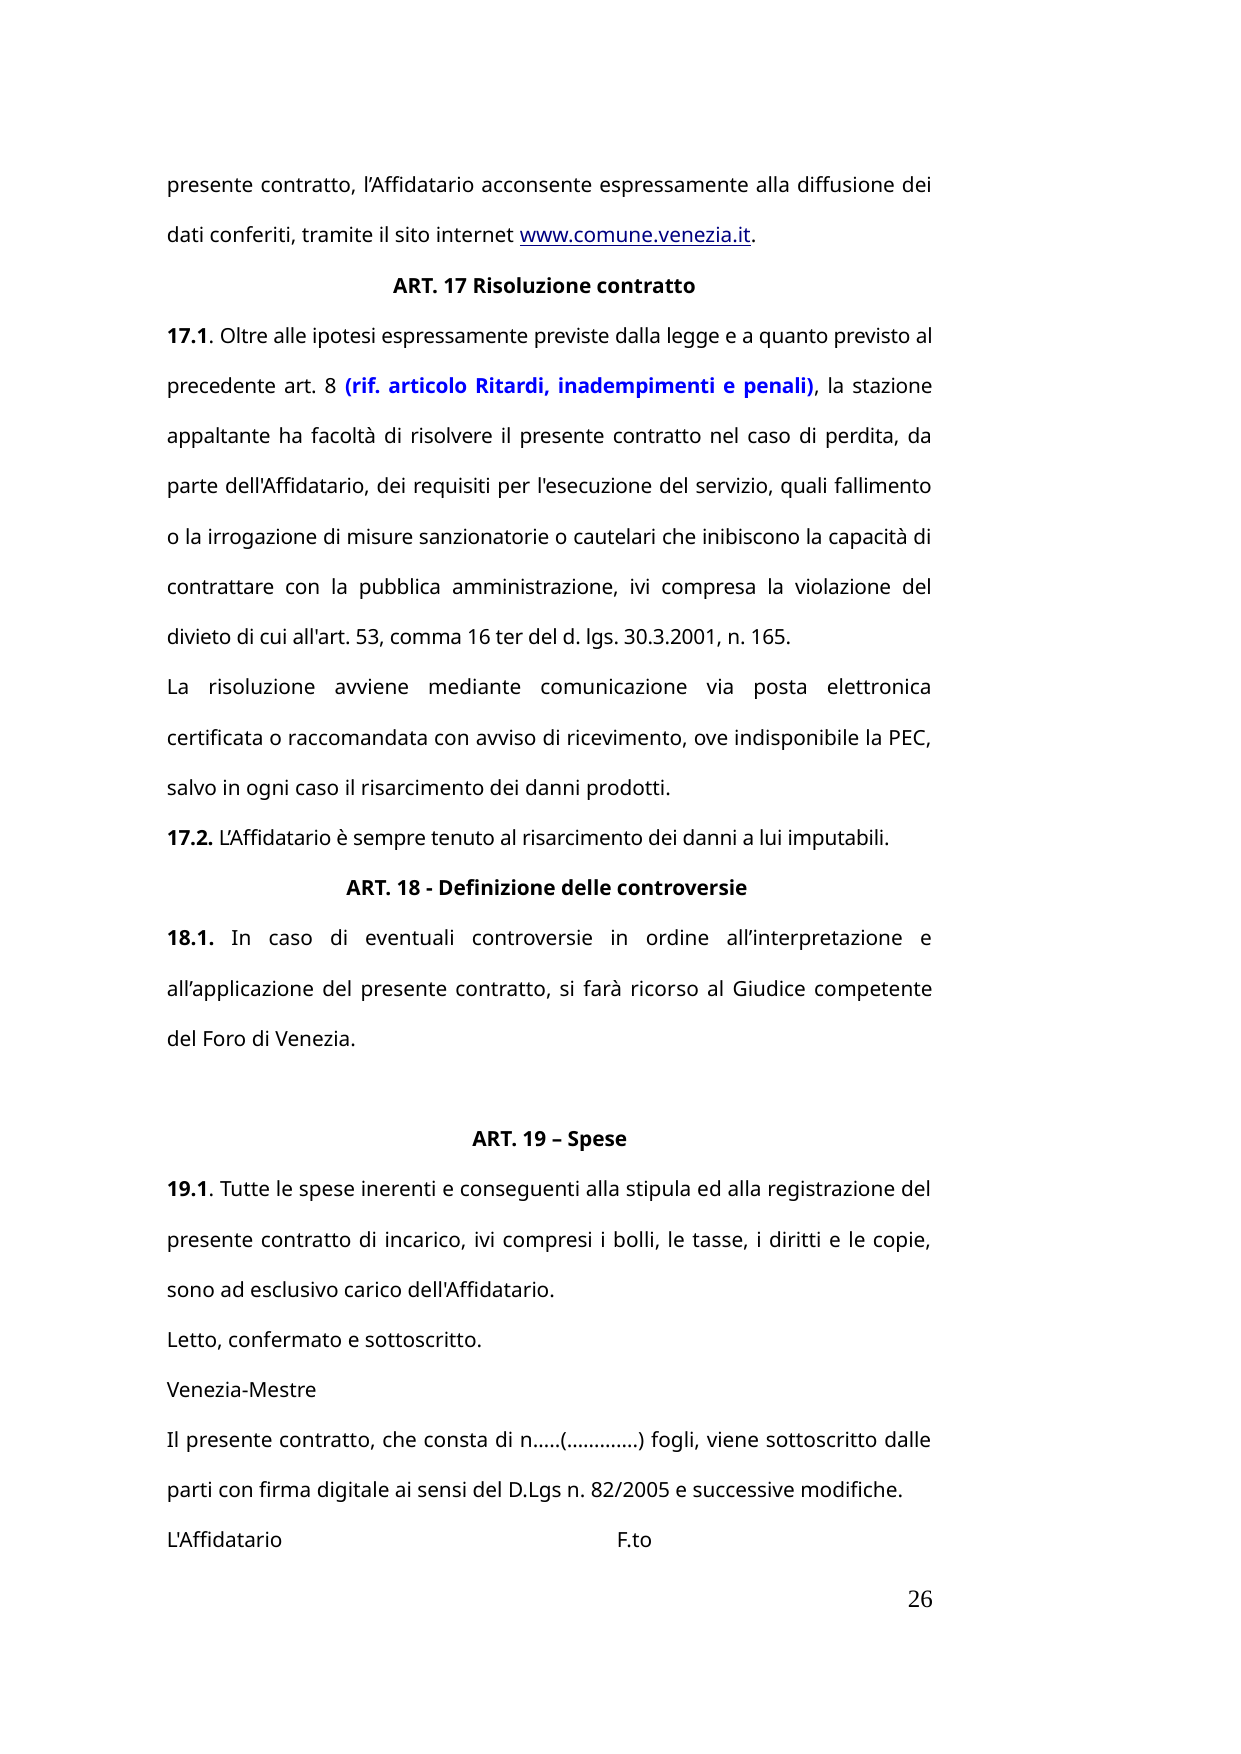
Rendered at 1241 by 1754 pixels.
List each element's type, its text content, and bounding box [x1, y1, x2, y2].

text 17.1. Oltre alle ipotesi espressamente previste dalla legge e a quanto previsto al precedente art. 8 (rif. articolo Ritardi, inadempimenti e penali), la stazione appaltante ha facoltà di risolvere il presente contratto nel caso di perdita, da parte dell'Affidatario, dei requisiti per l'esecuzione del servizio, quali fallimento o la irrogazione di misure sanzionatorie o cautelari che inibiscono la capacità di contrattare con la pubblica amministrazione, ivi compresa la violazione del divieto di cui all'art. 53, comma 16 ter del d. lgs. 30.3.2001, n. 165. [167, 299, 932, 651]
text presente contratto, l’Affidatario acconsente espressamente alla diffusione dei dati conferiti, tramite il sito internet www.comune.venezia.it. [167, 148, 932, 249]
text 19.1. Tutte le spese inerenti e conseguenti alla stipula ed alla registrazione del presente contratto di incarico, ivi compresi i bolli, le tasse, i diritti e le copie, sono ad esclusivo carico dell'Affidatario. [167, 1153, 932, 1303]
text L'Affidatario F.to [167, 1503, 932, 1553]
text Venezia-Mestre [167, 1353, 932, 1403]
text La risoluzione avviene mediante comunicazione via posta elettronica certificata o raccomandata con avviso di ricevimento, ove indisponibile la PEC, salvo in ogni caso il risarcimento dei danni prodotti. [167, 651, 932, 801]
text 17.2. L’Affidatario è sempre tenuto al risarcimento dei danni a lui imputabili. [167, 801, 932, 851]
text Letto, confermato e sottoscritto. [167, 1303, 932, 1353]
text Il presente contratto, che consta di n…..(………….) fogli, viene sottoscritto dalle parti con firma digitale ai sensi del D.Lgs n. 82/2005 e successive modifiche. [167, 1403, 932, 1503]
text ART. 17 Risoluzione contratto [167, 249, 932, 299]
text ART. 19 – Spese [167, 1102, 932, 1153]
text ART. 18 - Definizione delle controversie [167, 851, 932, 902]
text 18.1. In caso di eventuali controversie in ordine all’interpretazione e all’applicazione del presente contratto, si farà ricorso al Giudice competente del Foro di Venezia. [167, 902, 932, 1052]
